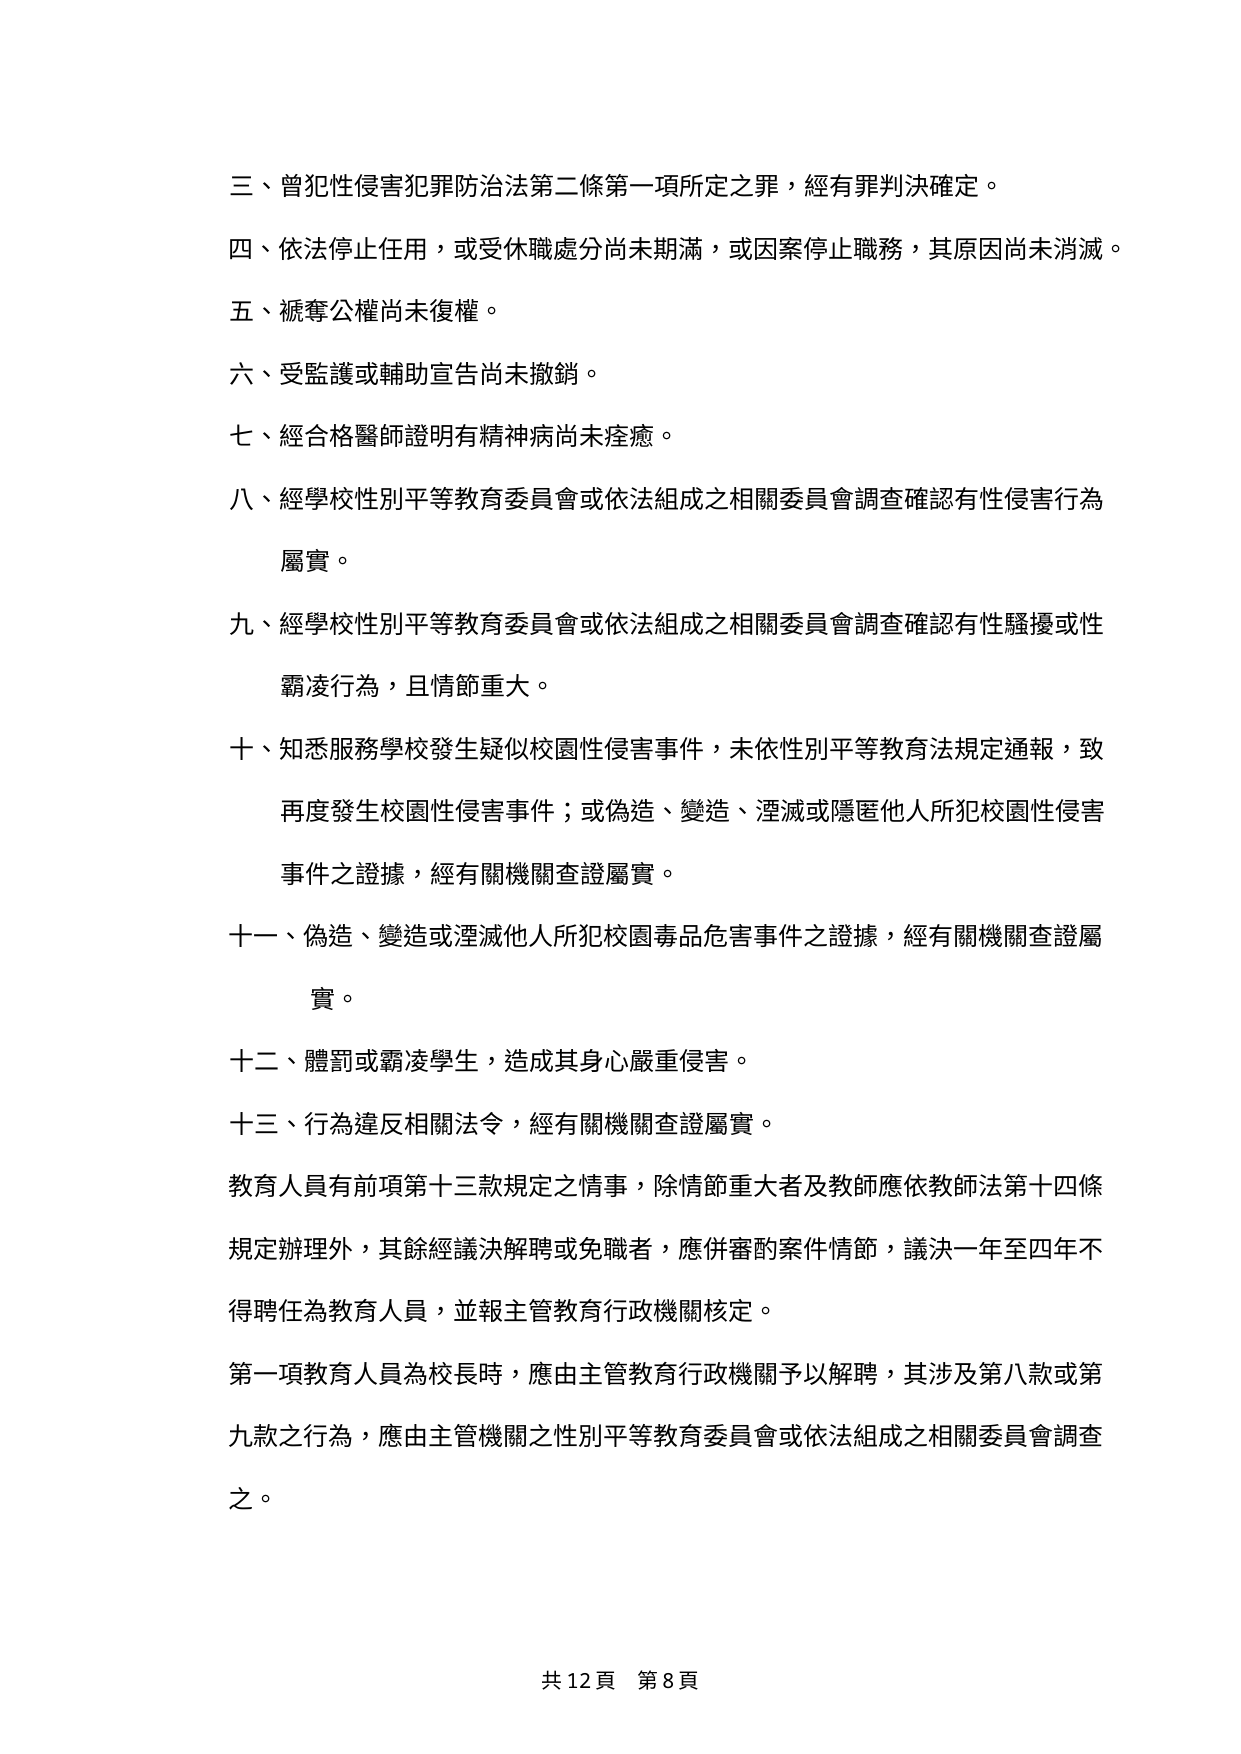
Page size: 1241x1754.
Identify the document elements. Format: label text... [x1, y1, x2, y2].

text 三、曾犯性侵害犯罪防治法第二條第一項所定之罪，經有罪判決確定。 [118, 143, 1122, 206]
text 九、經學校性別平等教育委員會或依法組成之相關委員會調查確認有性騷擾或性 霸凌行為，且情節重大。 [229, 581, 1122, 706]
text 第一項教育人員為校長時，應由主管教育行政機關予以解聘，其涉及第八款或第九款之行為，應由主管機關之性別平等教育委員會或依法組成之相關委員會調查之。 [229, 1331, 1122, 1518]
text 五、褫奪公權尚未復權。 [118, 268, 1122, 331]
text 十三、行為違反相關法令，經有關機關查證屬實。 [118, 1081, 1122, 1143]
text 七、經合格醫師證明有精神病尚未痊癒。 [118, 393, 1122, 456]
text 四、依法停止任用，或受休職處分尚未期滿，或因案停止職務，其原因尚未消滅。 [229, 206, 1122, 268]
text 八、經學校性別平等教育委員會或依法組成之相關委員會調查確認有性侵害行為 屬實。 [229, 456, 1122, 581]
text 教育人員有前項第十三款規定之情事，除情節重大者及教師應依教師法第十四條規定辦理外，其餘經議決解聘或免職者，應併審酌案件情節，議決一年至四年不得聘任為教育人員，並報主管教育行政機關核定。 [229, 1143, 1122, 1331]
text 十二、體罰或霸凌學生，造成其身心嚴重侵害。 [118, 1018, 1122, 1081]
text 十、知悉服務學校發生疑似校園性侵害事件，未依性別平等教育法規定通報，致再度發生校園性侵害事件；或偽造、變造、湮滅或隱匿他人所犯校園性侵害事件之證據，經有關機關查證屬實。 [229, 706, 1122, 893]
text 六、受監護或輔助宣告尚未撤銷。 [118, 331, 1122, 393]
text 十一、偽造、變造或湮滅他人所犯校園毒品危害事件之證據，經有關機關查證屬實。 [229, 893, 1122, 1018]
